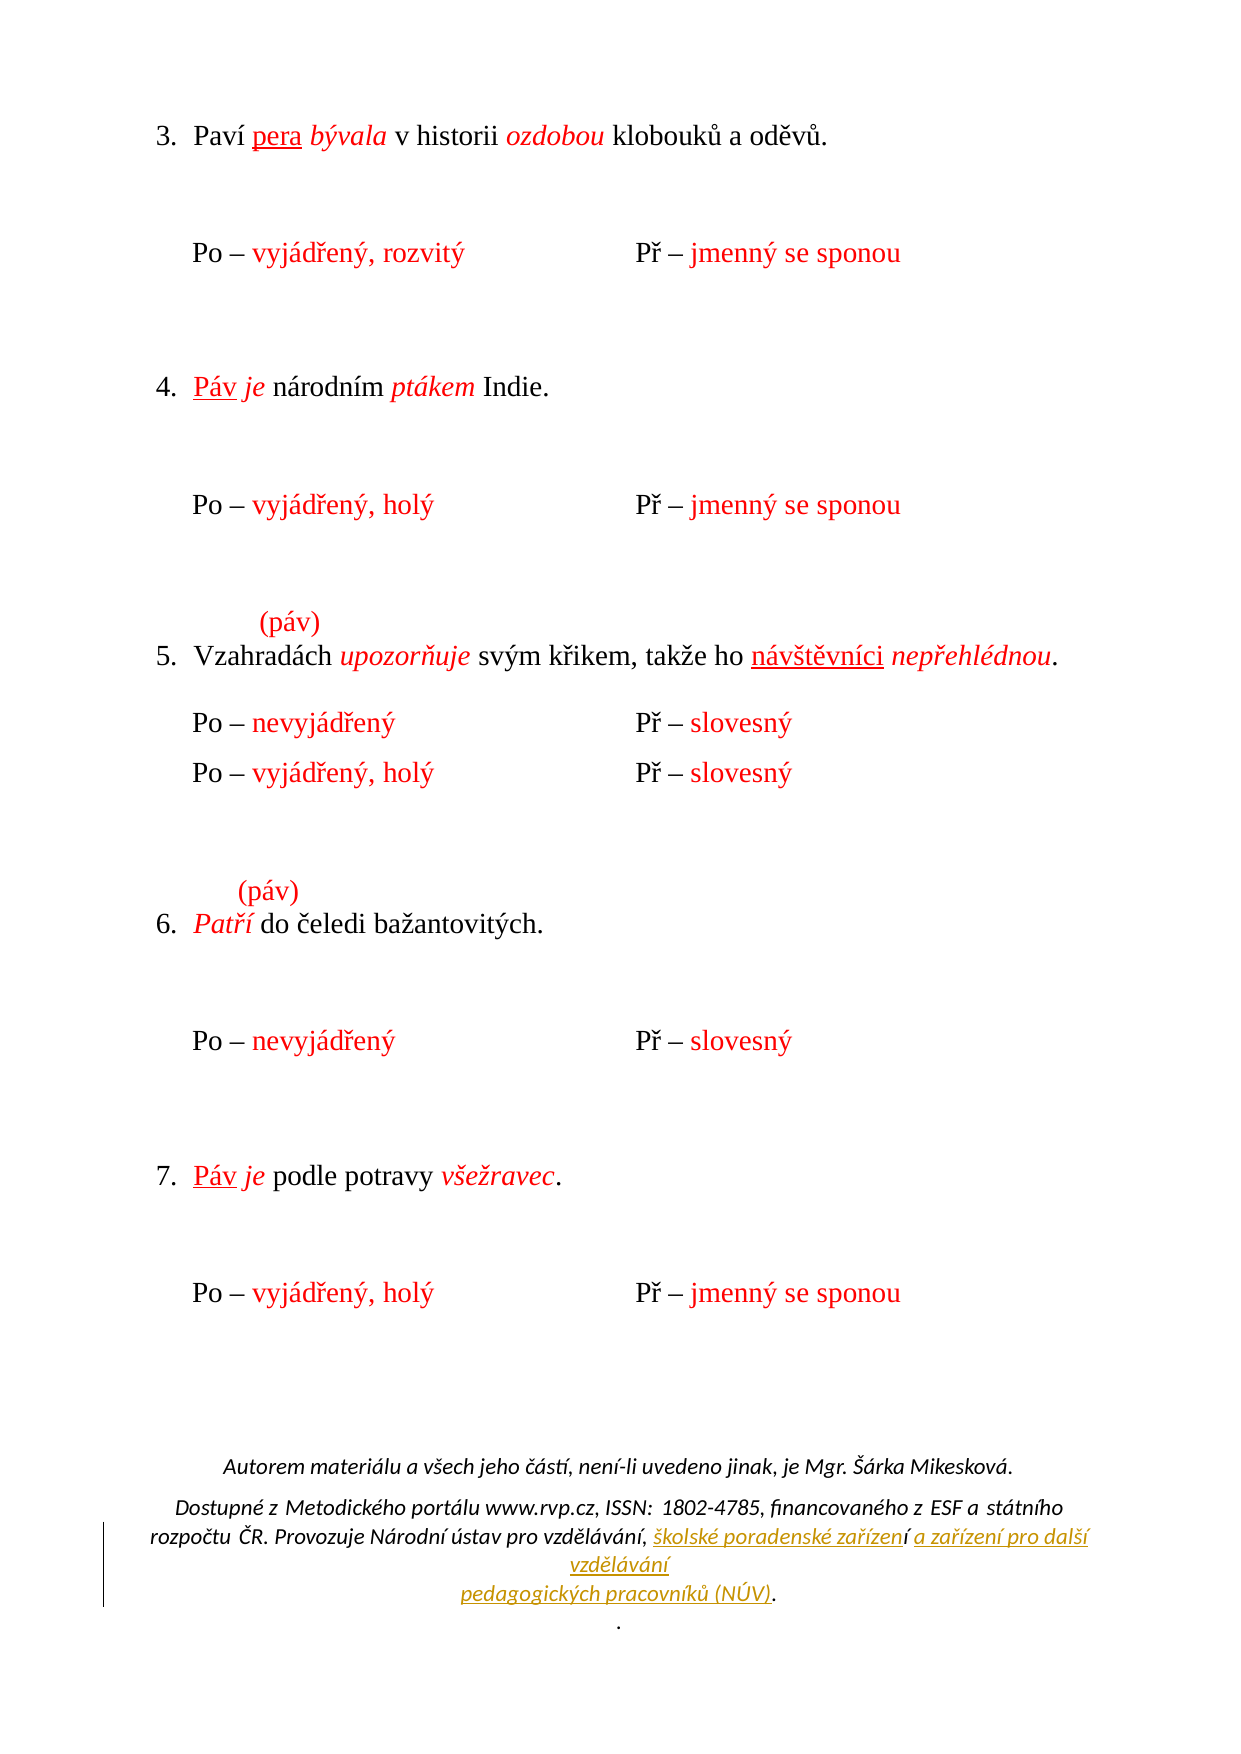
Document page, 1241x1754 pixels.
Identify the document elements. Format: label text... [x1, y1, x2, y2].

text Po – vyjádřený, rozvitý Př – jmenný se sponou [192, 236, 1122, 269]
text (páv) [192, 604, 1122, 638]
text Po – nevyjádřený Př – slovesný [192, 1024, 1122, 1057]
list Paví pera bývala v historii ozdobou klobouků a oděvů. [156, 118, 1122, 152]
list Vzahradách upozorňuje svým křikem, takže ho návštěvníci nepřehlédnou. [156, 638, 1122, 672]
text (páv) [156, 873, 1122, 906]
list Páv je národním ptákem Indie. [156, 370, 1122, 403]
text Po – vyjádřený, holý Př – jmenný se sponou [192, 487, 1122, 521]
subtitle Po – vyjádřený, holý Př – slovesný [192, 755, 1122, 789]
list Páv je podle potravy všežravec. [156, 1158, 1122, 1191]
subtitle Po – nevyjádřený Př – slovesný [192, 705, 1122, 739]
text Po – vyjádřený, holý Př – jmenný se sponou [192, 1275, 1122, 1309]
list Patří do čeledi bažantovitých. [156, 906, 1122, 940]
